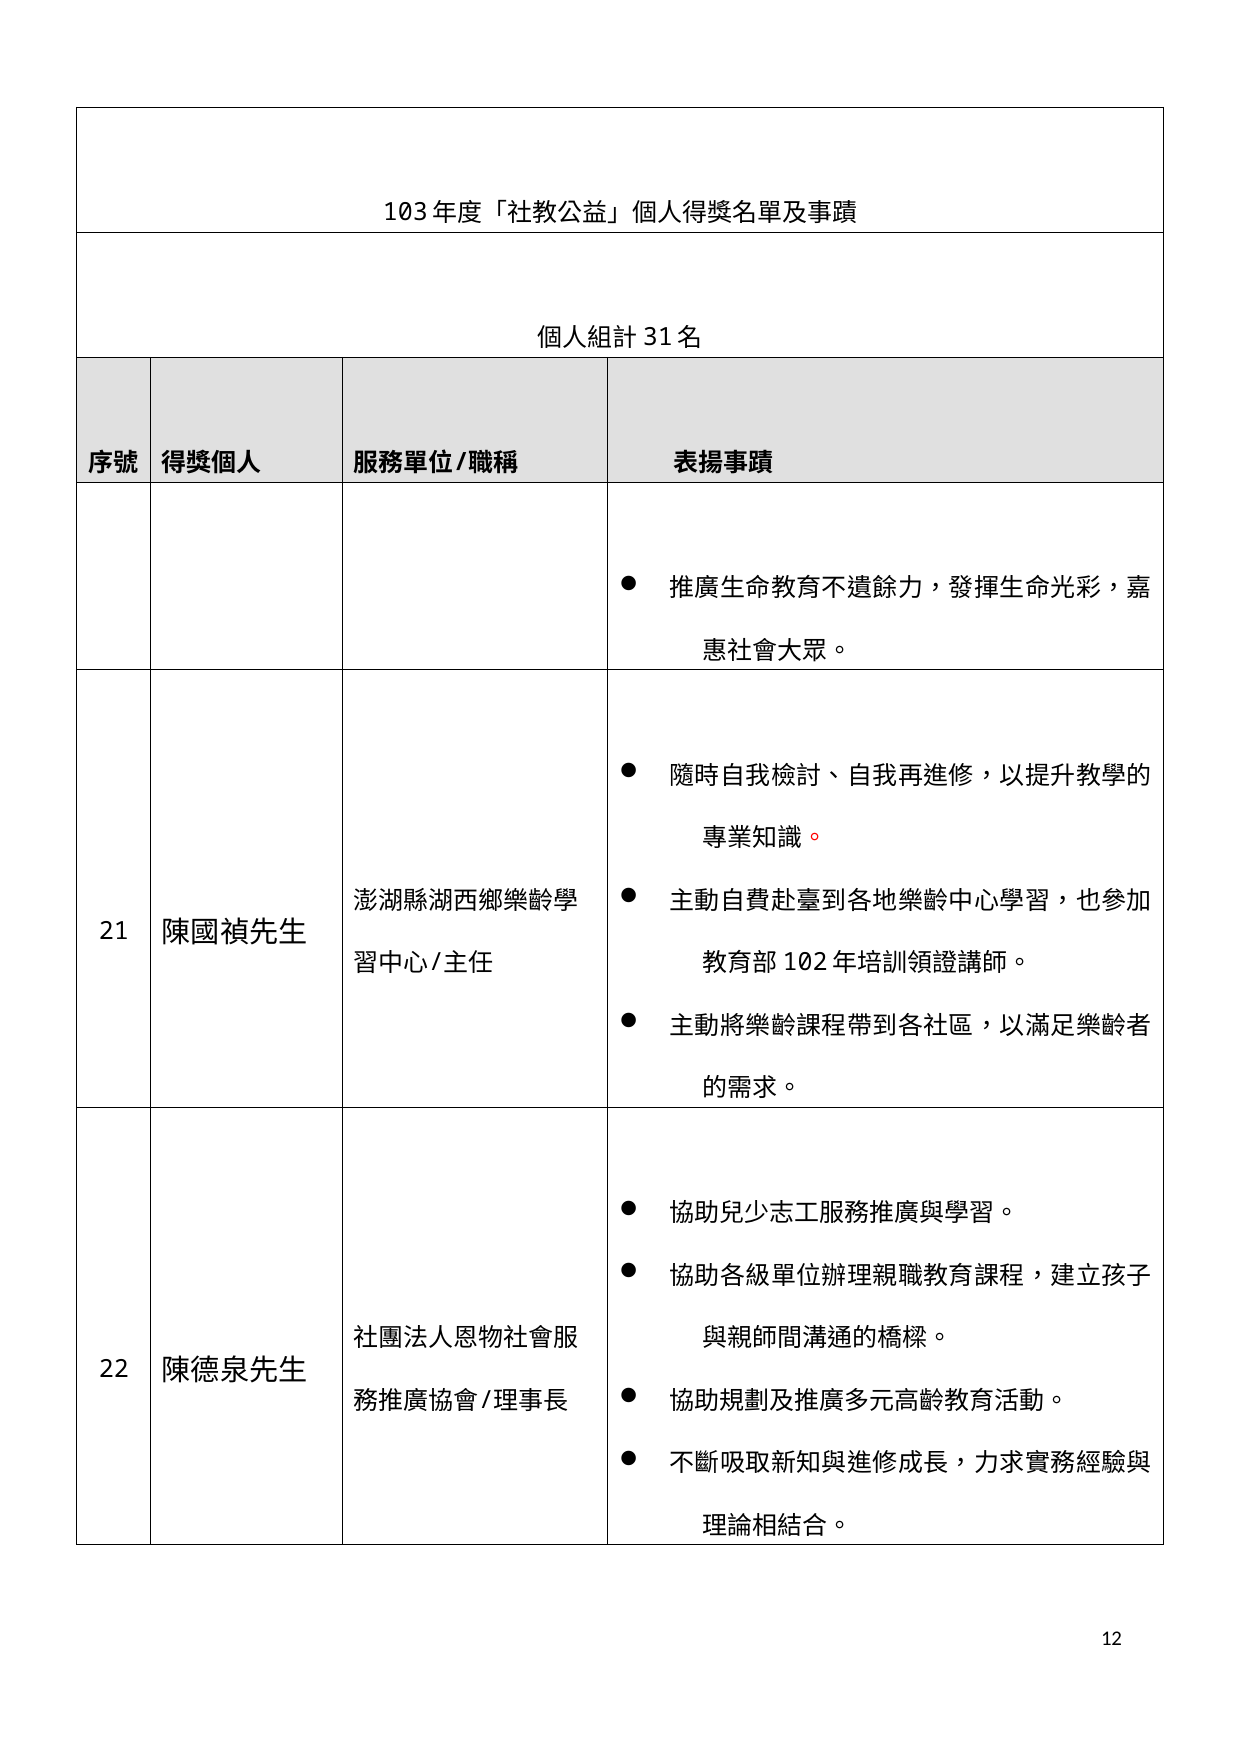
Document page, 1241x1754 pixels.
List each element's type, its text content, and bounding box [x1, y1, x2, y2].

table_cell 得獎個人 [151, 358, 342, 482]
table_cell 隨時自我檢討、自我再進修，以提升教學的專業知識。 主動自費赴臺到各地樂齡中心學習，也參加教育部102年培訓領證講師。 主動將樂齡課程帶到各社區，以滿足樂齡者的需求。 [608, 670, 1163, 1107]
table_cell 協助兒少志工服務推廣與學習。 協助各級單位辦理親職教育課程，建立孩子與親師間溝通的橋樑。 協助規劃及推廣多元高齡教育活動。 不斷吸取新知與進修成長，力求實務經驗與理論相結合。 [608, 1108, 1163, 1544]
table_cell 服務單位/職稱 [343, 358, 607, 482]
table_cell 陳德泉先生 [151, 1108, 342, 1544]
table_cell 序號 [77, 358, 150, 482]
table_cell 陳國禎先生 [151, 670, 342, 1107]
table_cell 社團法人恩物社會服務推廣協會/理事長 [343, 1108, 607, 1544]
table_cell [151, 483, 342, 669]
table_cell 22 [77, 1108, 150, 1544]
table_cell 個人組計31名 [77, 233, 1163, 357]
table_cell 澎湖縣湖西鄉樂齡學習中心/主任 [343, 670, 607, 1107]
table_cell [77, 483, 150, 669]
table_header 103年度「社教公益」個人得獎名單及事蹟 [77, 108, 1163, 232]
table_cell 努力克服顏面傷殘及心理因素，熱心公益擔任志工，更分享自身生命經驗-「珍愛生命，活在當下」的理念。 推廣生命教育不遺餘力，發揮生命光彩，嘉惠社會大眾。 [608, 483, 1163, 669]
table_cell 21 [77, 670, 150, 1107]
table_cell [343, 483, 607, 669]
table_cell 表揚事蹟 [608, 358, 1163, 482]
